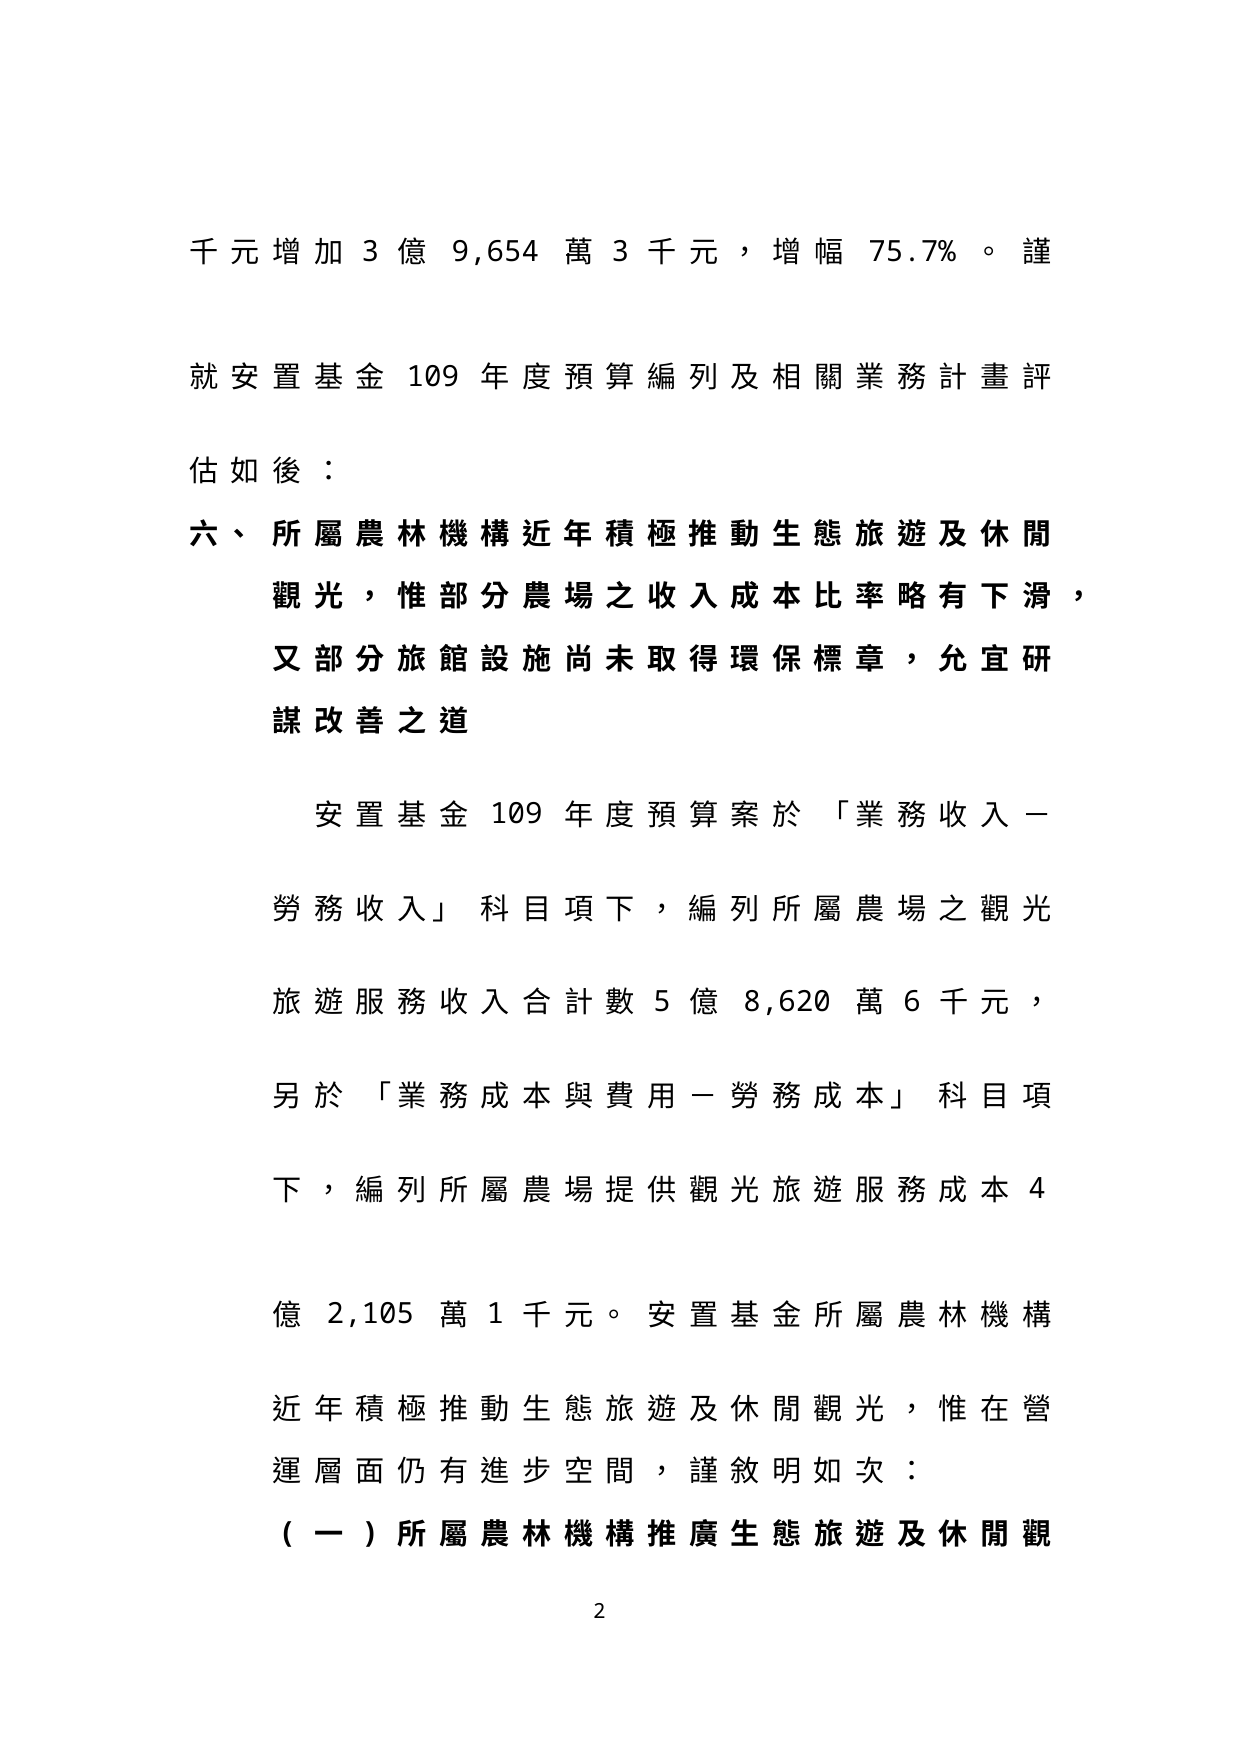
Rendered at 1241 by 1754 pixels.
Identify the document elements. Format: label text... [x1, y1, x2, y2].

text 六、所屬農林機構近年積極推動生態旅遊及休閒觀光，惟部分農場之收入成本比率略有下滑，又部分旅館設施尚未取得環保標章，允宜研謀改善之道 [183, 490, 1058, 740]
text (一)所屬農林機構推廣生態旅遊及休閒觀 [242, 1490, 1058, 1552]
text 千元增加3億9,654萬3千元，增幅75.7%。謹就安置基金109年度預算編列及相關業務計畫評估如後： [183, 177, 1058, 490]
text 安置基金109年度預算案於「業務收入－勞務收入」科目項下，編列所屬農場之觀光旅遊服務收入合計數5億8,620萬6千元，另於「業務成本與費用－勞務成本」科目項下，編列所屬農場提供觀光旅遊服務成本4億2,105萬1千元。安置基金所屬農林機構近年積極推動生態旅遊及休閒觀光，惟在營運層面仍有進步空間，謹敘明如次： [242, 740, 1058, 1490]
